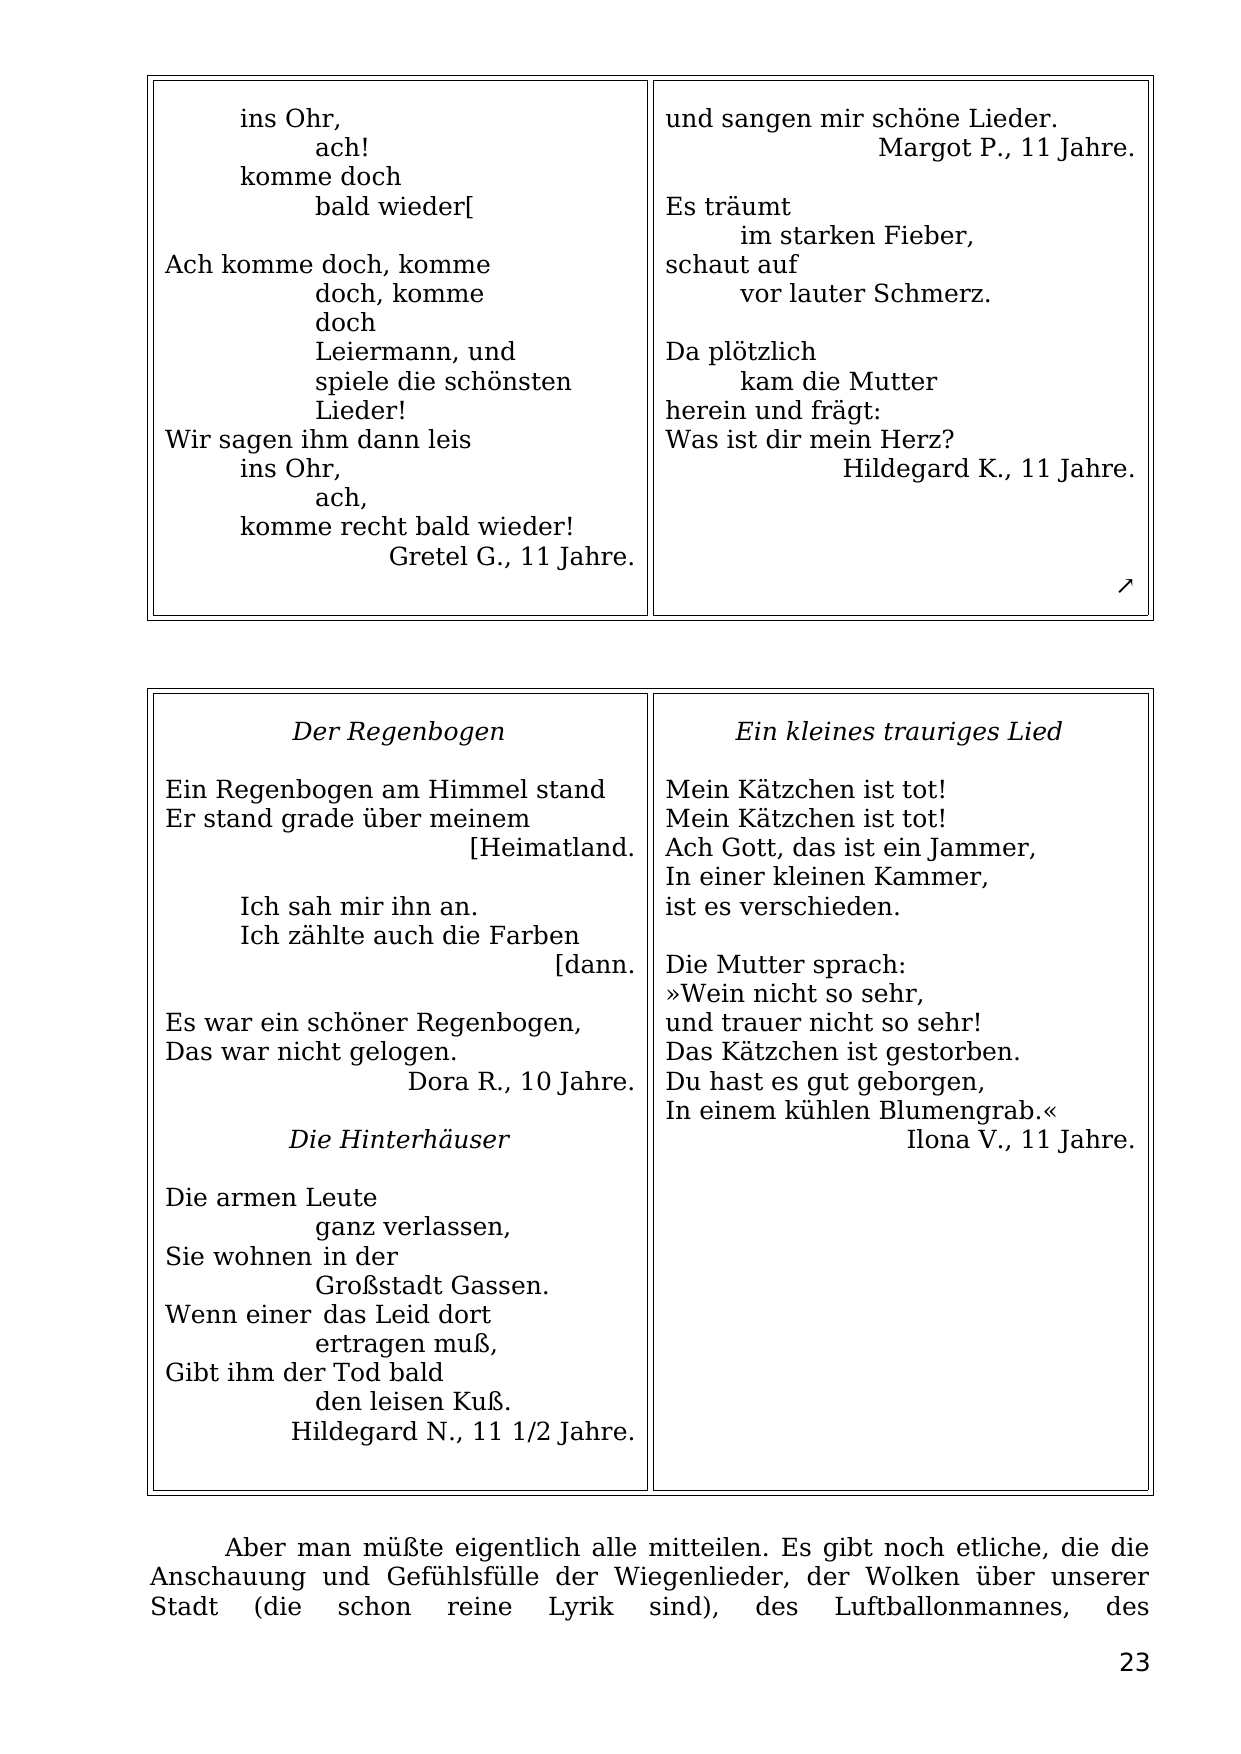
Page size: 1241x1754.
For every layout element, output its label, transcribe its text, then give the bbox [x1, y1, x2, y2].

table_header Ein kleines trauriges Lied Mein Kätzchen ist tot! Mein Kätzchen ist tot! Ach Gott, das ist ein Jammer, In einer kleinen Kammer, ist es verschieden. Die Mutter sprach: »Wein nicht so sehr, und trauer nicht so sehr! Das Kätzchen ist gestorben. Du hast es gut geborgen, In einem kühlen Blumengrab.« Ilona V., 11 Jahre. [650, 689, 1151, 1490]
table_header ins Ohr, ach! komme doch bald wieder[ Ach komme doch, komme doch, komme doch Leiermann, und spiele die schönsten Lieder! Wir sagen ihm dann leis ins Ohr, ach, komme recht bald wieder! Gretel G., 11 Jahre. [150, 76, 650, 615]
text Aber man müßte eigentlich alle mitteilen. Es gibt noch etliche, die die Anschauung und Gefühlsfülle der Wiegenlieder, der Wolken über unserer Stadt (die schon reine Lyrik sind), des Luftballonmannes, des [150, 1524, 1151, 1621]
table_header und sangen mir schöne Lieder. Margot P., 11 Jahre. Es träumt im starken Fieber, schaut auf vor lauter Schmerz. Da plötzlich kam die Mutter herein und frägt: Was ist dir mein Herz? Hildegard K., 11 Jahre. ↗ [650, 76, 1151, 615]
table_header Der Regenbogen Ein Regenbogen am Himmel stand Er stand grade über meinem [Heimatland. Ich sah mir ihn an. Ich zählte auch die Farben [dann. Es war ein schöner Regenbogen, Das war nicht gelogen. Dora R., 10 Jahre. Die Hinterhäuser Die armen Leute ganz verlassen, Sie wohnen in der Großstadt Gassen. Wenn einer das Leid dort ertragen muß, Gibt ihm der Tod bald den leisen Kuß. Hildegard N., 11 1/2 Jahre. [150, 689, 650, 1490]
